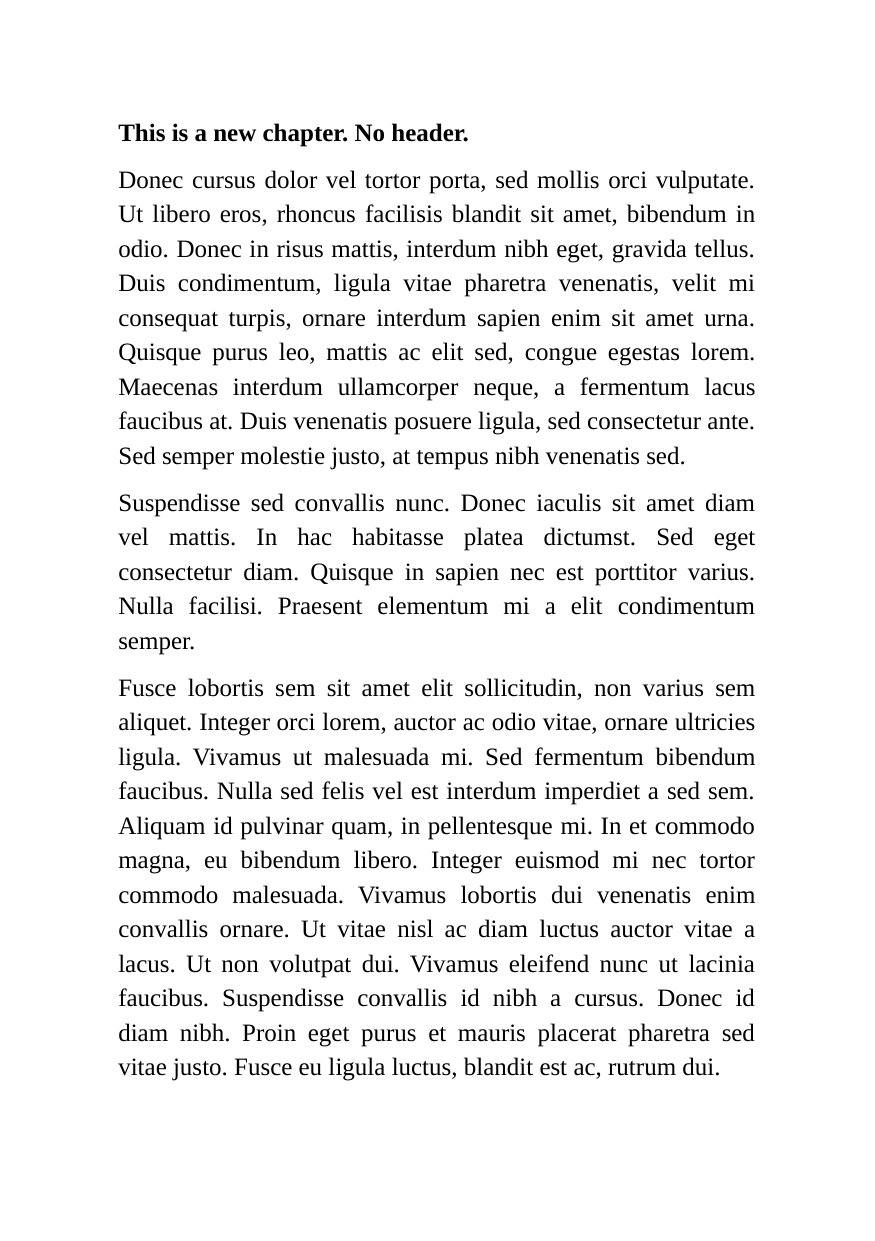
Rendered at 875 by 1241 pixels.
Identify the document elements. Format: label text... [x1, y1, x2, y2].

text Donec cursus dolor vel tortor porta, sed mollis orci vulputate. Ut libero eros, rhoncus facilisis blandit sit amet, bibendum in odio. Donec in risus mattis, interdum nibh eget, gravida tellus. Duis condimentum, ligula vitae pharetra venenatis, velit mi consequat turpis, ornare interdum sapien enim sit amet urna. Quisque purus leo, mattis ac elit sed, congue egestas lorem. Maecenas interdum ullamcorper neque, a fermentum lacus faucibus at. Duis venenatis posuere ligula, sed consectetur ante. Sed semper molestie justo, at tempus nibh venenatis sed. [118, 165, 756, 470]
text Suspendisse sed convallis nunc. Donec iaculis sit amet diam vel mattis. In hac habitasse platea dictumst. Sed eget consectetur diam. Quisque in sapien nec est porttitor varius. Nulla facilisi. Praesent elementum mi a elit condimentum semper. [118, 488, 756, 654]
text Fusce lobortis sem sit amet elit sollicitudin, non varius sem aliquet. Integer orci lorem, auctor ac odio vitae, ornare ultricies ligula. Vivamus ut malesuada mi. Sed fermentum bibendum faucibus. Nulla sed felis vel est interdum imperdiet a sed sem. Aliquam id pulvinar quam, in pellentesque mi. In et commodo magna, eu bibendum libero. Integer euismod mi nec tortor commodo malesuada. Vivamus lobortis dui venenatis enim convallis ornare. Ut vitae nisl ac diam luctus auctor vitae a lacus. Ut non volutpat dui. Vivamus eleifend nunc ut lacinia faucibus. Suspendisse convallis id nibh a cursus. Donec id diam nibh. Proin eget purus et mauris placerat pharetra sed vitae justo. Fusce eu ligula luctus, blandit est ac, rutrum dui. [118, 673, 756, 1081]
text This is a new chapter. No header. [118, 118, 756, 147]
